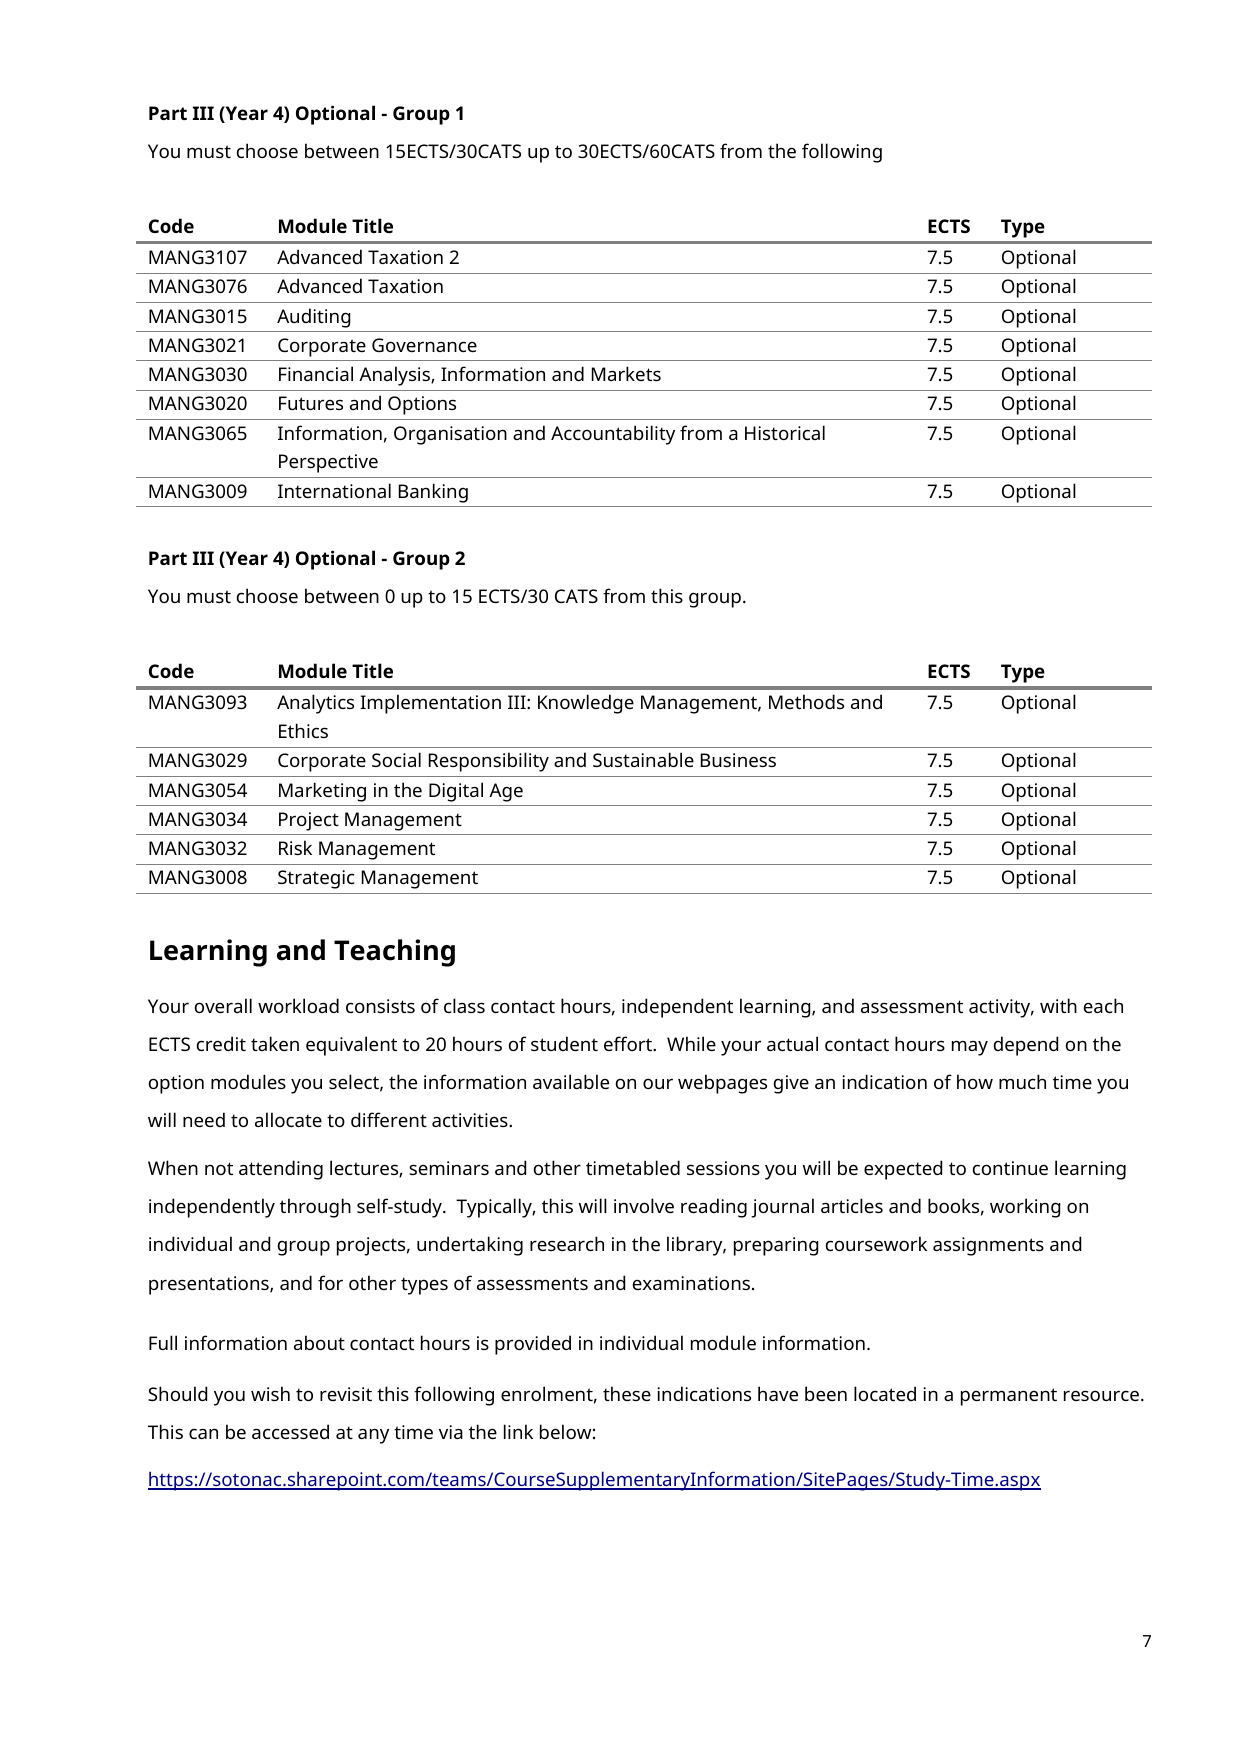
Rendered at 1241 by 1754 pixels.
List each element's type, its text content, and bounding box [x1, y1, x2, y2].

table_cell MANG3021 [136, 332, 266, 360]
table_cell MANG3029 [136, 748, 266, 776]
table_cell Optional [989, 244, 1152, 273]
table_cell Part III (Year 4) Optional - Group 1 You must choose between 15ECTS/30CATS up to 30ECTS/60CATS from the following [136, 99, 1152, 213]
table_cell Optional [989, 420, 1152, 477]
table_cell Optional [989, 777, 1152, 805]
table_cell Module Title [266, 658, 916, 686]
table_cell ECTS [916, 213, 989, 241]
table_cell ECTS [916, 658, 989, 686]
table_cell 7.5 [916, 835, 989, 864]
table_cell Optional [989, 806, 1152, 834]
table_cell Analytics Implementation III: Knowledge Management, Methods and Ethics [266, 690, 916, 747]
text Should you wish to revisit this following enrolment, these indications have been located in a permanent resource. This can be accessed at any time via the link below: [148, 1381, 1152, 1444]
table_cell MANG3093 [136, 690, 266, 747]
table_cell Optional [989, 303, 1152, 331]
table_cell MANG3076 [136, 274, 266, 302]
table_cell Advanced Taxation [266, 274, 916, 302]
table_cell Optional [989, 690, 1152, 747]
table_cell MANG3054 [136, 777, 266, 805]
table_cell Risk Management [266, 835, 916, 864]
table_cell 7.5 [916, 274, 989, 302]
table_cell 7.5 [916, 244, 989, 273]
table_cell Optional [989, 391, 1152, 419]
table_cell 7.5 [916, 865, 989, 893]
table_cell 7.5 [916, 690, 989, 747]
table_cell Corporate Social Responsibility and Sustainable Business [266, 748, 916, 776]
table_cell Futures and Options [266, 391, 916, 419]
table_cell Optional [989, 748, 1152, 776]
table_cell Optional [989, 361, 1152, 390]
table_cell 7.5 [916, 303, 989, 331]
table_cell Optional [989, 865, 1152, 893]
table_cell Code [136, 213, 266, 241]
table_cell 7.5 [916, 748, 989, 776]
table_cell Strategic Management [266, 865, 916, 893]
table_cell MANG3034 [136, 806, 266, 834]
table_cell 7.5 [916, 420, 989, 477]
table_cell MANG3030 [136, 361, 266, 390]
table_cell Optional [989, 274, 1152, 302]
table_cell 7.5 [916, 361, 989, 390]
table_cell MANG3032 [136, 835, 266, 864]
text When not attending lectures, seminars and other timetabled sessions you will be expected to continue learning independently through self-study. Typically, this will involve reading journal articles and books, working on individual and group projects, undertaking research in the library, preparing coursework assignments and presentations, and for other types of assessments and examinations. [148, 1155, 1152, 1296]
table_cell 7.5 [916, 332, 989, 360]
table_cell Optional [989, 332, 1152, 360]
table_cell 7.5 [916, 391, 989, 419]
table_cell Financial Analysis, Information and Markets [266, 361, 916, 390]
table_cell Optional [989, 835, 1152, 864]
table_cell MANG3008 [136, 865, 266, 893]
table_cell Part III (Year 4) Optional - Group 2 You must choose between 0 up to 15 ECTS/30 CATS from this group. [136, 507, 1152, 658]
text https://sotonac.sharepoint.com/teams/CourseSupplementaryInformation/SitePages/Study-Time.aspx [148, 1467, 1152, 1492]
table_cell 7.5 [916, 806, 989, 834]
table_cell Code [136, 658, 266, 686]
table_cell Advanced Taxation 2 [266, 244, 916, 273]
table_cell Information, Organisation and Accountability from a Historical Perspective [266, 420, 916, 477]
table_cell Marketing in the Digital Age [266, 777, 916, 805]
table_cell Project Management [266, 806, 916, 834]
table_cell MANG3020 [136, 391, 266, 419]
table_cell MANG3015 [136, 303, 266, 331]
table_cell 7.5 [916, 777, 989, 805]
table_cell 7.5 [916, 478, 989, 506]
table_cell Corporate Governance [266, 332, 916, 360]
text Your overall workload consists of class contact hours, independent learning, and assessment activity, with each ECTS credit taken equivalent to 20 hours of student effort. While your actual contact hours may depend on the option modules you select, the information available on our webpages give an indication of how much time you will need to allocate to different activities. [148, 993, 1152, 1133]
table_cell MANG3009 [136, 478, 266, 506]
table_cell International Banking [266, 478, 916, 506]
table_cell MANG3065 [136, 420, 266, 477]
table_cell Auditing [266, 303, 916, 331]
table_cell Optional [989, 478, 1152, 506]
table_cell Type [989, 658, 1152, 686]
text Full information about contact hours is provided in individual module information. [148, 1330, 1152, 1356]
table_cell Type [989, 213, 1152, 241]
table_cell MANG3107 [136, 244, 266, 273]
subtitle Learning and Teaching [148, 931, 1152, 968]
table_cell Module Title [266, 213, 916, 241]
